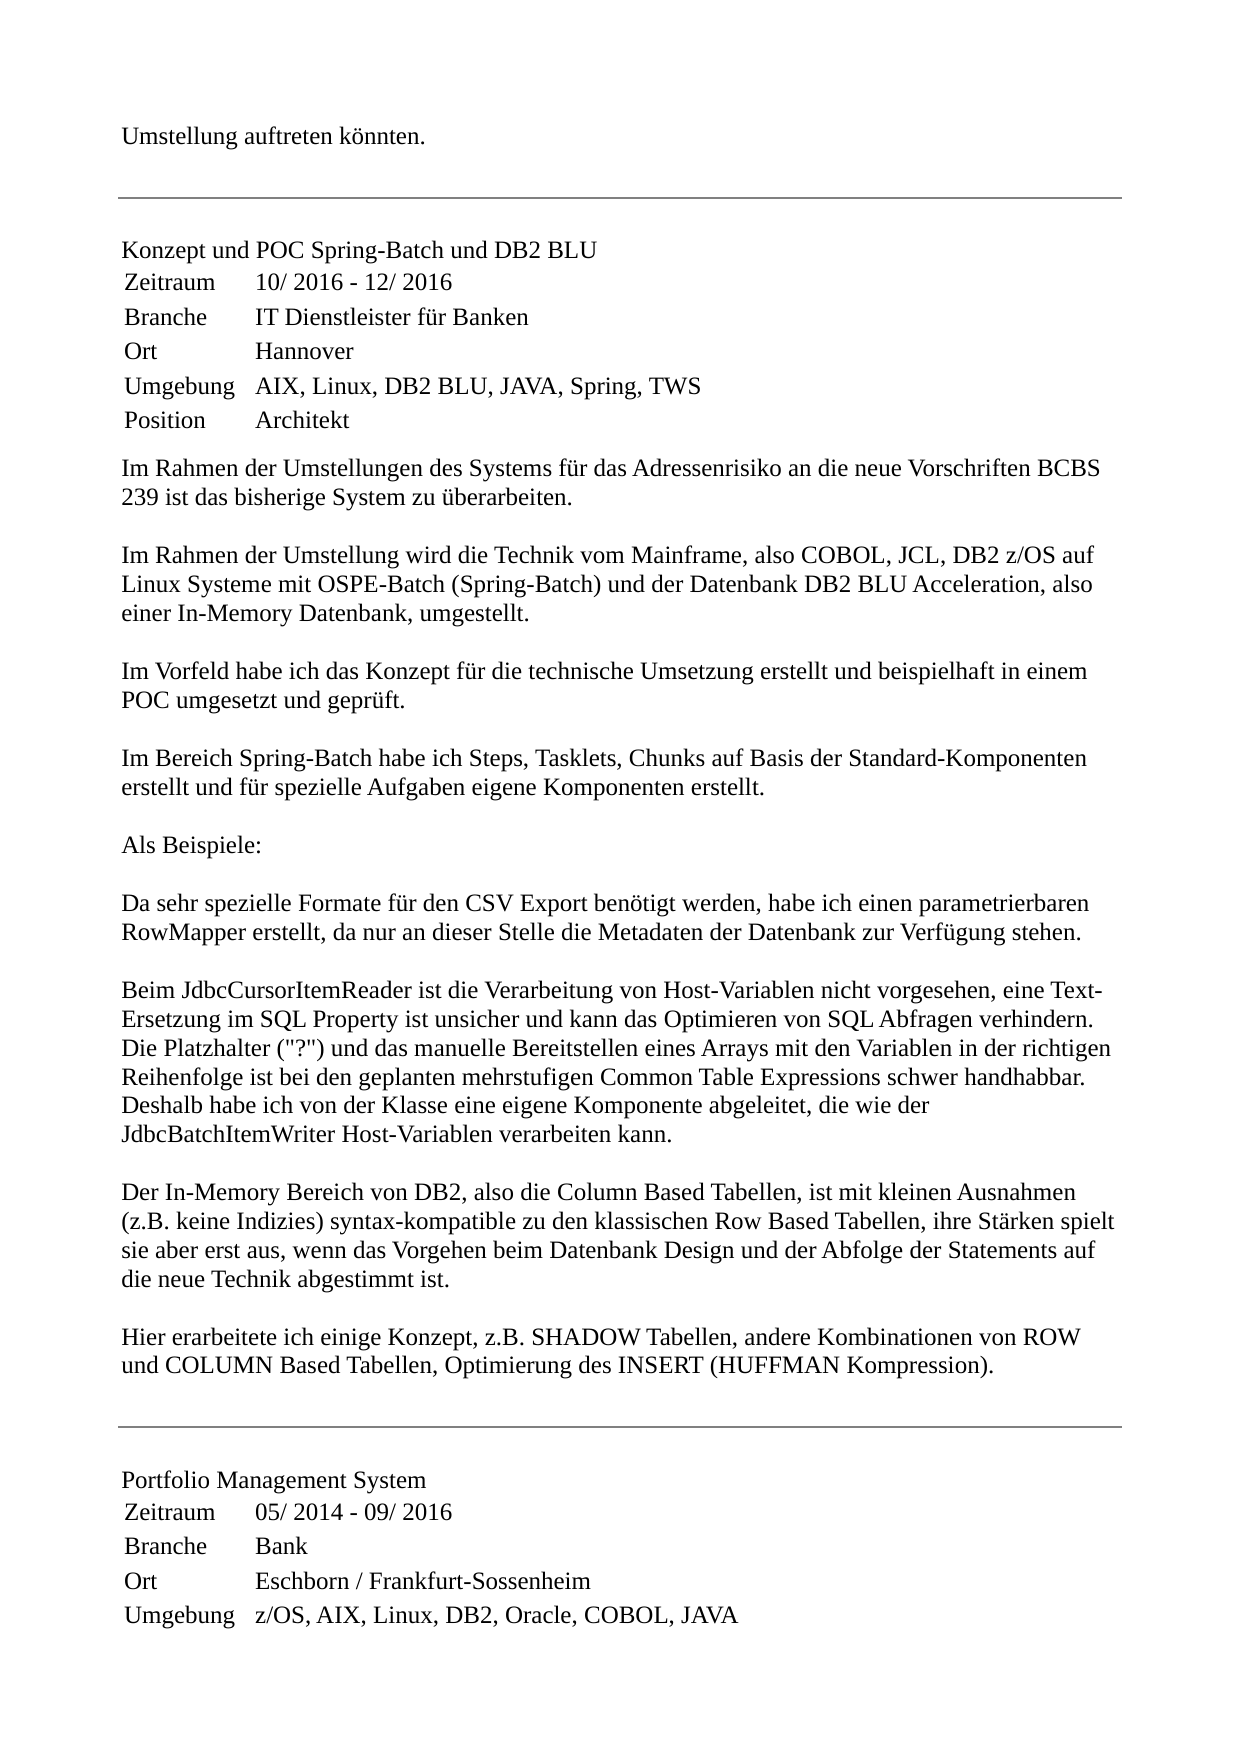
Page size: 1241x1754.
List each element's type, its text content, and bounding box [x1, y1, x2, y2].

table_cell IT Dienstleister für Banken [252, 299, 716, 333]
table_cell Hannover [252, 333, 716, 368]
table_cell Umstellung auftreten könnten. [118, 118, 1122, 182]
table_cell [118, 440, 1122, 451]
table_header Konzept und POC Spring-Batch und DB2 BLU [118, 233, 1122, 440]
table_cell AIX, Linux, DB2 BLU, JAVA, Spring, TWS [252, 368, 716, 402]
table_cell z/OS, AIX, Linux, DB2, Oracle, COBOL, JAVA [252, 1598, 753, 1632]
table_cell Umgebung [121, 368, 252, 402]
table_cell Branche [121, 1528, 252, 1563]
table_header 05/ 2014 - 09/ 2016 [252, 1494, 753, 1528]
table_cell Bank [252, 1528, 753, 1563]
table_header 10/ 2016 - 12/ 2016 [252, 264, 716, 299]
table_header Zeitraum [121, 1494, 252, 1528]
table_cell Ort [121, 1563, 252, 1597]
table_cell Branche [121, 299, 252, 333]
table_cell Im Rahmen der Umstellungen des Systems für das Adressenrisiko an die neue Vorschriften BCBS 239 ist das bisherige System zu überarbeiten. Im Rahmen der Umstellung wird die Technik vom Mainframe, also COBOL, JCL, DB2 z/OS auf Linux Systeme mit OSPE-Batch (Spring-Batch) und der Datenbank DB2 BLU Acceleration, also einer In-Memory Datenbank, umgestellt. Im Vorfeld habe ich das Konzept für die technische Umsetzung erstellt und beispielhaft in einem POC umgesetzt und geprüft. Im Bereich Spring-Batch habe ich Steps, Tasklets, Chunks auf Basis der Standard-Komponenten erstellt und für spezielle Aufgaben eigene Komponenten erstellt. Als Beispiele: Da sehr spezielle Formate für den CSV Export benötigt werden, habe ich einen parametrierbaren RowMapper erstellt, da nur an dieser Stelle die Metadaten der Datenbank zur Verfügung stehen. Beim JdbcCursorItemReader ist die Verarbeitung von Host-Variablen nicht vorgesehen, eine Text-Ersetzung im SQL Property ist unsicher und kann das Optimieren von SQL Abfragen verhindern. Die Platzhalter ("?") und das manuelle Bereitstellen eines Arrays mit den Variablen in der richtigen Reihenfolge ist bei den geplanten mehrstufigen Common Table Expressions schwer handhabbar. Deshalb habe ich von der Klasse eine eigene Komponente abgeleitet, die wie der JdbcBatchItemWriter Host-Variablen verarbeiten kann. Der In-Memory Bereich von DB2, also die Column Based Tabellen, ist mit kleinen Ausnahmen (z.B. keine Indizies) syntax-kompatible zu den klassischen Row Based Tabellen, ihre Stärken spielt sie aber erst aus, wenn das Vorgehen beim Datenbank Design und der Abfolge der Statements auf die neue Technik abgestimmt ist. Hier erarbeitete ich einige Konzept, z.B. SHADOW Tabellen, andere Kombinationen von ROW und COLUMN Based Tabellen, Optimierung des INSERT (HUFFMAN Kompression). [118, 451, 1122, 1412]
table_cell Position [121, 403, 252, 437]
table_cell Ort [121, 333, 252, 368]
table_cell Umgebung [121, 1598, 252, 1632]
table_cell Eschborn / Frankfurt-Sossenheim [252, 1563, 753, 1597]
table_cell Architekt [252, 403, 716, 437]
table_header Zeitraum [121, 264, 252, 299]
table_header Portfolio Management System [118, 1462, 1122, 1635]
